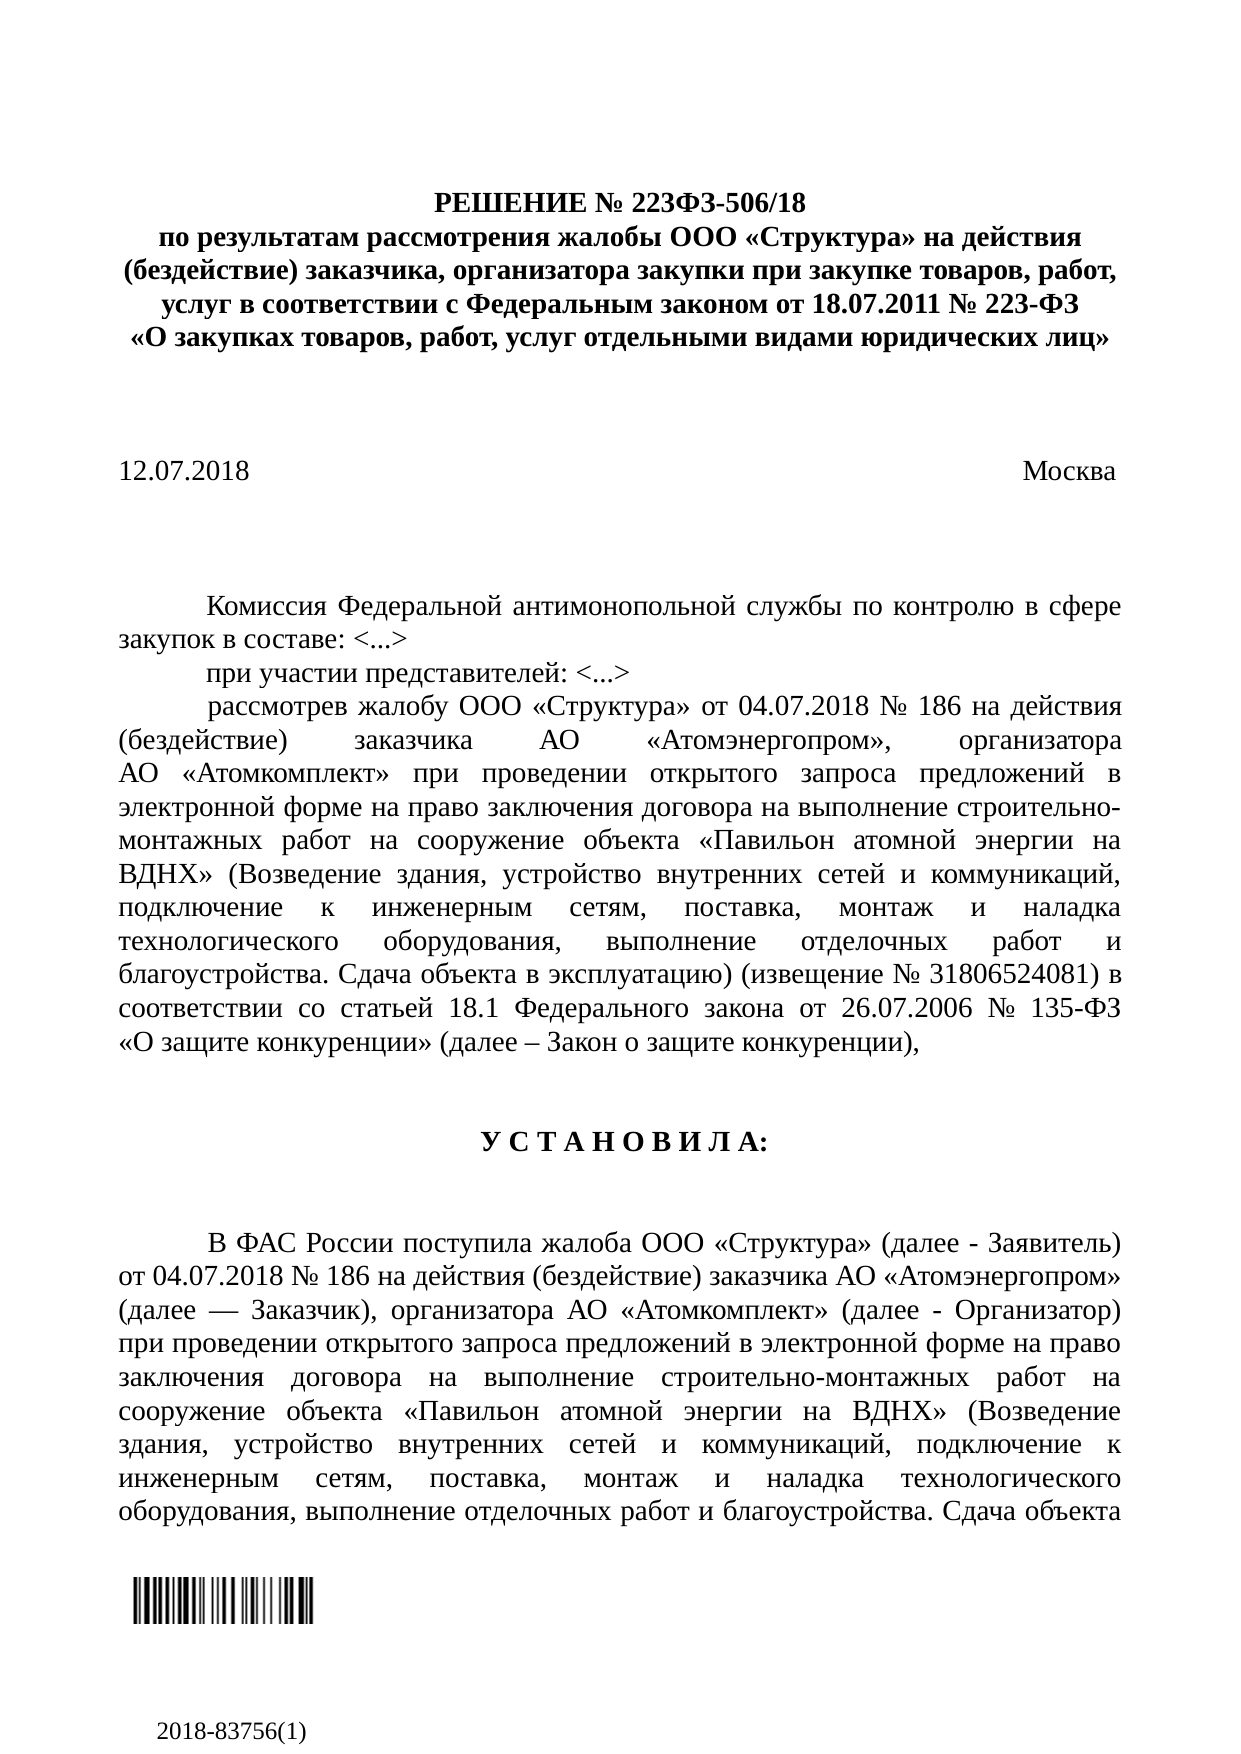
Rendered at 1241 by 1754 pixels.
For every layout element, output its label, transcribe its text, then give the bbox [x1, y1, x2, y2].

text по результатам рассмотрения жалобы ООО «Структура» на действия (бездействие) заказчика, организатора закупки при закупке товаров, работ, услуг в соответствии с Федеральным законом от 18.07.2011 № 223-ФЗ «О закупках товаров, работ, услуг отдельными видами юридических лиц» [118, 219, 1122, 353]
text при участии представителей: <...> [118, 655, 1122, 688]
text Комиссия Федеральной антимонопольной службы по контролю в сфере закупок в составе: <...> [118, 588, 1122, 655]
text В ФАС России поступила жалоба ООО «Структура» (далее - Заявитель) от 04.07.2018 № 186 на действия (бездействие) заказчика АО «Атомэнергопром» (далее — Заказчик), организатора АО «Атомкомплект» (далее - Организатор) при проведении открытого запроса предложений в электронной форме на право заключения договора на выполнение строительно-монтажных работ на сооружение объекта «Павильон атомной энергии на ВДНХ» (Возведение здания, устройство внутренних сетей и коммуникаций, подключение к инженерным сетям, поставка, монтаж и наладка технологического оборудования, выполнение отделочных работ и благоустройства. Сдача объекта [118, 1225, 1122, 1527]
text У С Т А Н О В И Л А: [126, 1124, 1122, 1158]
text 12.07.2018 Москва [118, 453, 1122, 487]
picture [118, 1577, 331, 1624]
text РЕШЕНИЕ № 223ФЗ-506/18 [118, 185, 1122, 219]
text рассмотрев жалобу ООО «Структура» от 04.07.2018 № 186 на действия (бездействие) заказчика АО «Атомэнергопром», организатора АО «Атомкомплект» при проведении открытого запроса предложений в электронной форме на право заключения договора на выполнение строительно-монтажных работ на сооружение объекта «Павильон атомной энергии на ВДНХ» (Возведение здания, устройство внутренних сетей и коммуникаций, подключение к инженерным сетям, поставка, монтаж и наладка технологического оборудования, выполнение отделочных работ и благоустройства. Сдача объекта в эксплуатацию) (извещение № 31806524081) в соответствии со статьей 18.1 Федерального закона от 26.07.2006 № 135-ФЗ «О защите конкуренции» (далее – Закон о защите конкуренции), [118, 688, 1122, 1057]
